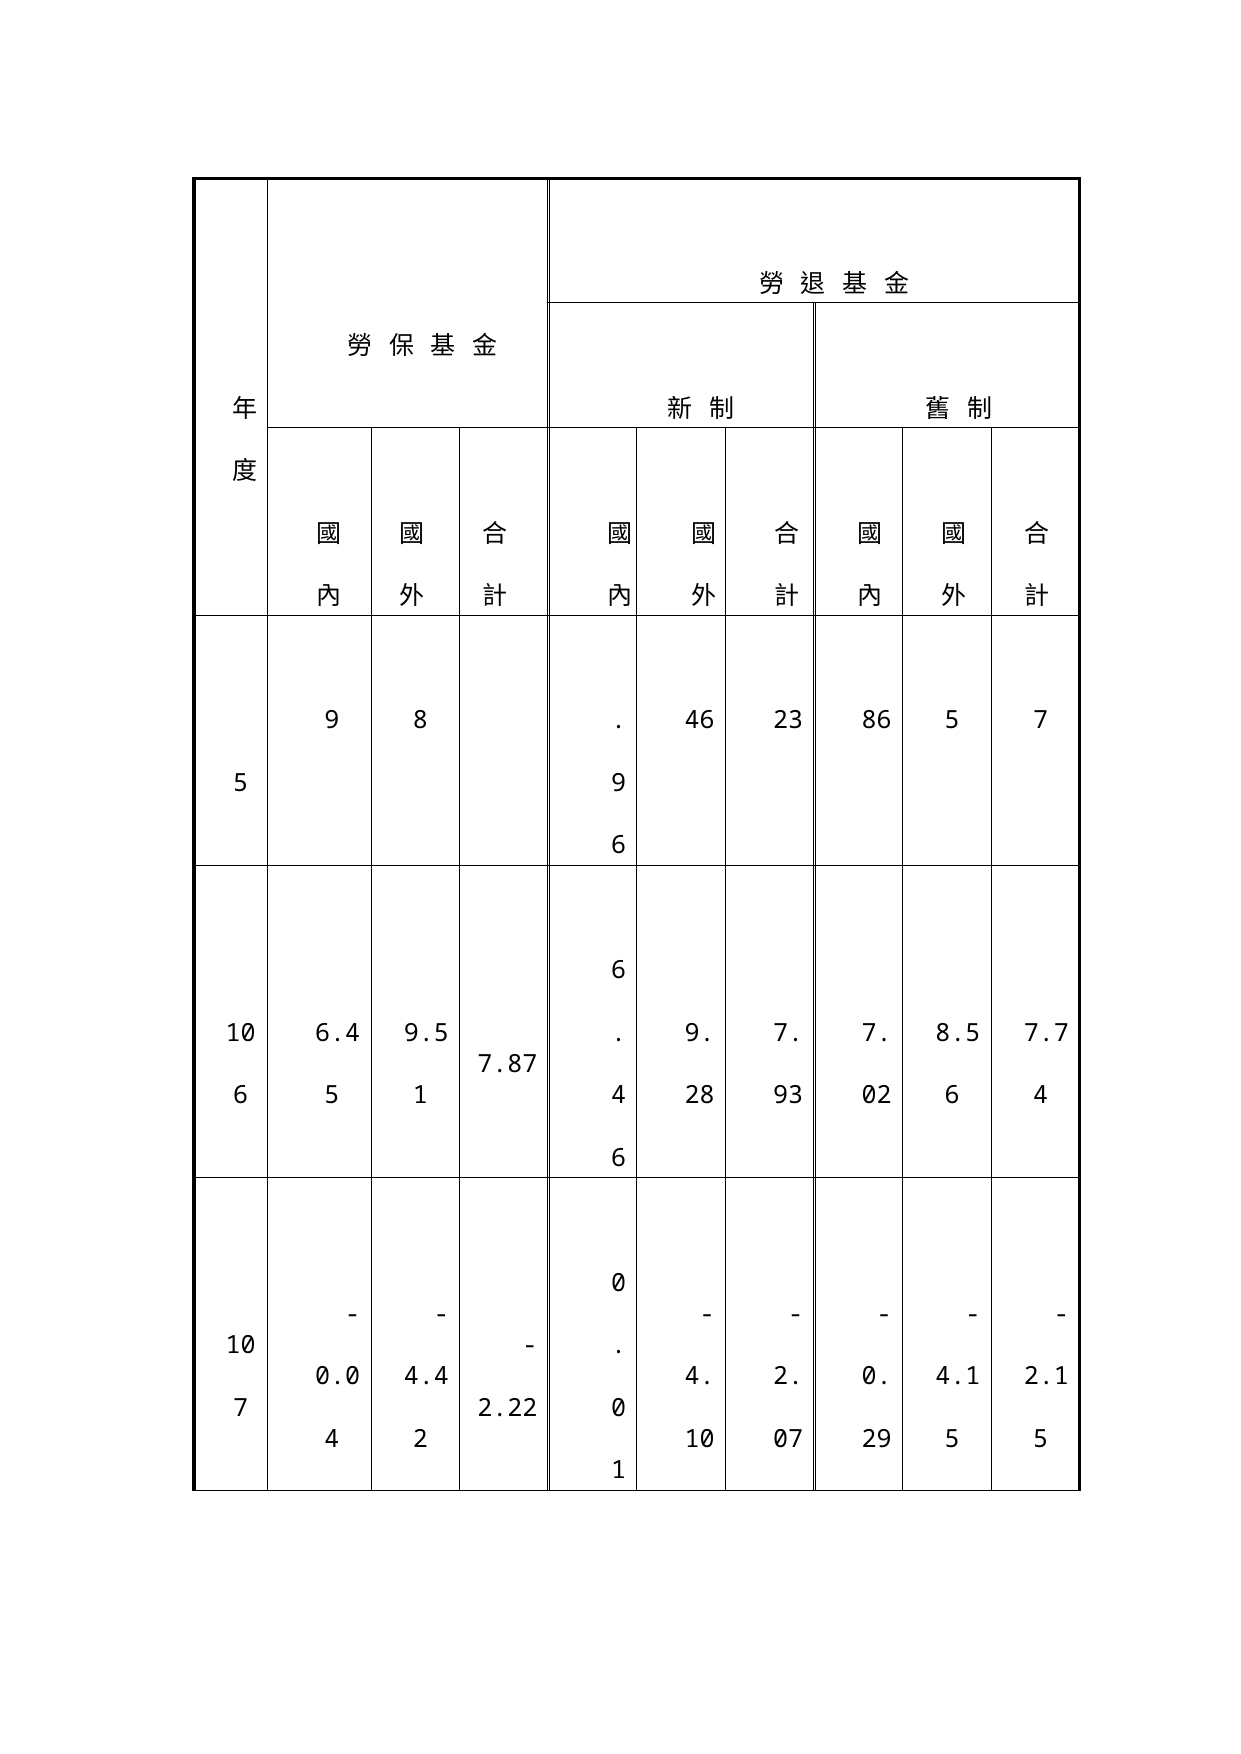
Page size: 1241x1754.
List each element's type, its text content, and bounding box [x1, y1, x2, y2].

table_header 勞退基金 [550, 180, 1078, 302]
table_cell 國外 [372, 428, 459, 615]
table_cell -2.15 [992, 1178, 1078, 1490]
table_cell 8 [372, 616, 459, 865]
table_cell 46 [637, 616, 725, 865]
table_cell 國外 [637, 428, 725, 615]
table_cell 舊制 [816, 303, 1078, 427]
table_cell 7 [992, 616, 1078, 865]
table_cell -0.29 [816, 1178, 902, 1490]
table_cell -4.10 [637, 1178, 725, 1490]
table_header 年度 [196, 180, 267, 615]
table_cell 5 [196, 616, 267, 865]
table_cell 國外 [903, 428, 991, 615]
table_cell 7.93 [726, 866, 813, 1177]
table_cell 5 [903, 616, 991, 865]
table_cell 7.87 [460, 866, 547, 1177]
table_cell -2.22 [460, 1178, 547, 1490]
table_cell 7.74 [992, 866, 1078, 1177]
table_cell -4.42 [372, 1178, 459, 1490]
table_cell 國內 [816, 428, 902, 615]
table_cell -4.15 [903, 1178, 991, 1490]
table_cell [460, 616, 547, 865]
table_cell 106 [196, 866, 267, 1177]
table_cell 合計 [460, 428, 547, 615]
table_cell -0.04 [268, 1178, 371, 1490]
table_cell 9 [268, 616, 371, 865]
table_cell 6.46 [550, 866, 636, 1177]
table_cell .96 [550, 616, 636, 865]
table_cell 9.28 [637, 866, 725, 1177]
table_cell 合計 [992, 428, 1078, 615]
table_cell 23 [726, 616, 813, 865]
table_cell 6.45 [268, 866, 371, 1177]
table_cell -2.07 [726, 1178, 813, 1490]
table_header 勞保基金 [268, 180, 547, 427]
table_cell 9.51 [372, 866, 459, 1177]
table_cell 新制 [550, 303, 813, 427]
table_cell 國內 [550, 428, 636, 615]
table_cell 合計 [726, 428, 813, 615]
table_cell 8.56 [903, 866, 991, 1177]
table_cell 國內 [268, 428, 371, 615]
table_cell 0.01 [550, 1178, 636, 1490]
table_cell 86 [816, 616, 902, 865]
table_cell 7.02 [816, 866, 902, 1177]
table_cell 107 [196, 1178, 267, 1490]
